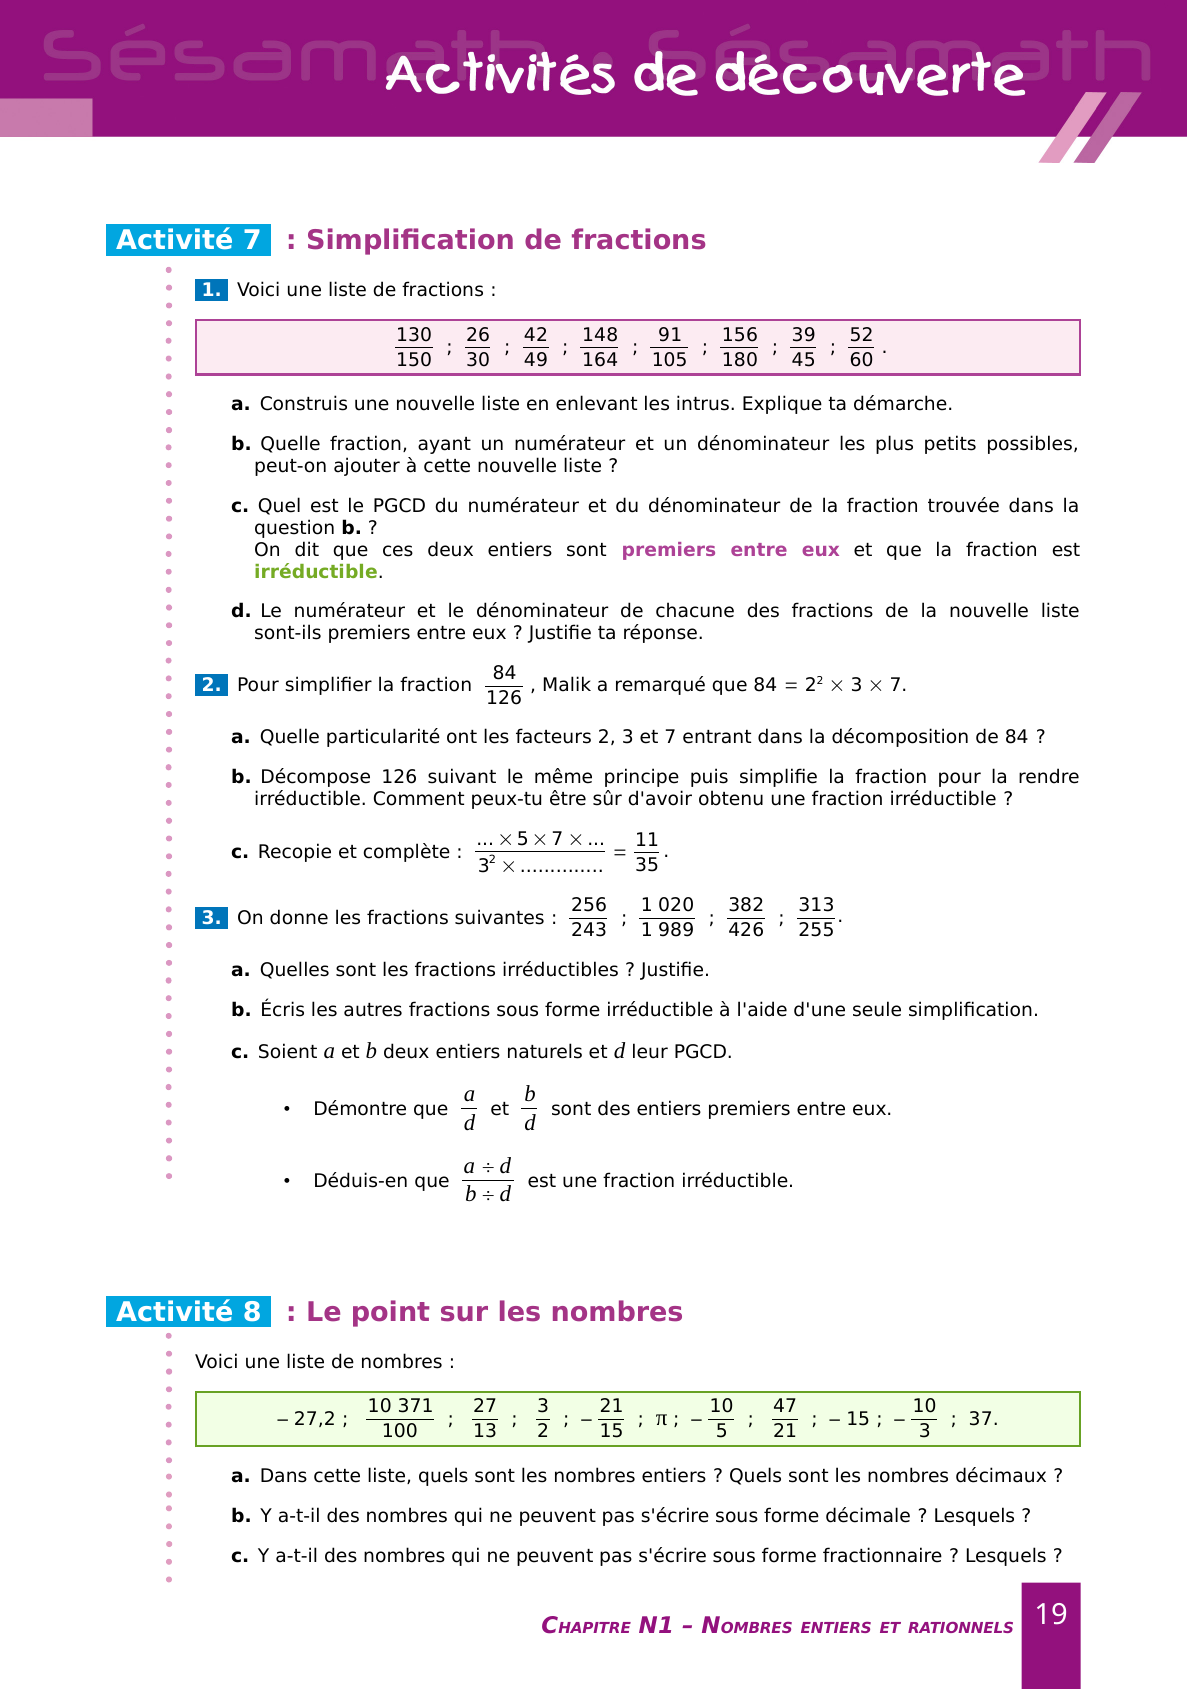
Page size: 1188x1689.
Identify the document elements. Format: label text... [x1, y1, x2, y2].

list Quelles sont les fractions irréductibles ? Justifie. [224, 959, 1081, 981]
list : Simplification de fractions [271, 224, 1081, 256]
list Voici une liste de fractions : [228, 279, 1081, 301]
list ; ; ; ; ; ; ; . [197, 321, 1079, 373]
list Pour simplifier la fraction , Malik a remarqué que 84 = 22 × 3 × 7. [195, 662, 1081, 709]
list Quelle particularité ont les facteurs 2, 3 et 7 entrant dans la décomposition de 84 ? [224, 726, 1081, 748]
list Construis une nouvelle liste en enlevant les intrus. Explique ta démarche. [224, 393, 1081, 415]
list Démontre que et sont des entiers premiers entre eux. [283, 1082, 1081, 1136]
list Quelle fraction, ayant un numérateur et un dénominateur les plus petits possibles, peut-on ajouter à cette nouvelle liste ? [224, 433, 1081, 477]
list Voici une liste de nombres : [195, 1351, 1081, 1373]
list Soient a et b deux entiers naturels et d leur PGCD. [224, 1038, 1081, 1064]
list Recopie et complète : = [224, 828, 1081, 877]
list Le numérateur et le dénominateur de chacune des fractions de la nouvelle liste sont-ils premiers entre eux ? Justifie ta réponse. [224, 600, 1081, 644]
list On donne les fractions suivantes : ; ; ; [195, 894, 1081, 941]
list Y a-t-il des nombres qui ne peuvent pas s'écrire sous forme fractionnaire ? Lesquels ? [224, 1544, 1081, 1566]
list Quel est le PGCD du numérateur et du dénominateur de la fraction trouvée dans la question b. ? On dit que ces deux entiers sont premiers entre eux et que la fraction est irréductible. [224, 495, 1081, 583]
list Décompose 126 suivant le même principe puis simplifie la fraction pour la rendre irréductible. Comment peux-tu être sûr d'avoir obtenu une fraction irréductible ? [224, 766, 1081, 810]
list Écris les autres fractions sous forme irréductible à l'aide d'une seule simplification. [224, 999, 1081, 1021]
list : Le point sur les nombres [271, 1296, 1081, 1327]
list Déduis-en que est une fraction irréductible. [283, 1153, 1081, 1208]
list – 27,2 ; ; ; ; – ; π ; – ; ; – 15 ; – ; 37. [197, 1393, 1079, 1445]
list Dans cette liste, quels sont les nombres entiers ? Quels sont les nombres décimaux ? [224, 1465, 1081, 1487]
picture [0, 0, 1187, 163]
list Y a-t-il des nombres qui ne peuvent pas s'écrire sous forme décimale ? Lesquels ? [224, 1505, 1081, 1527]
